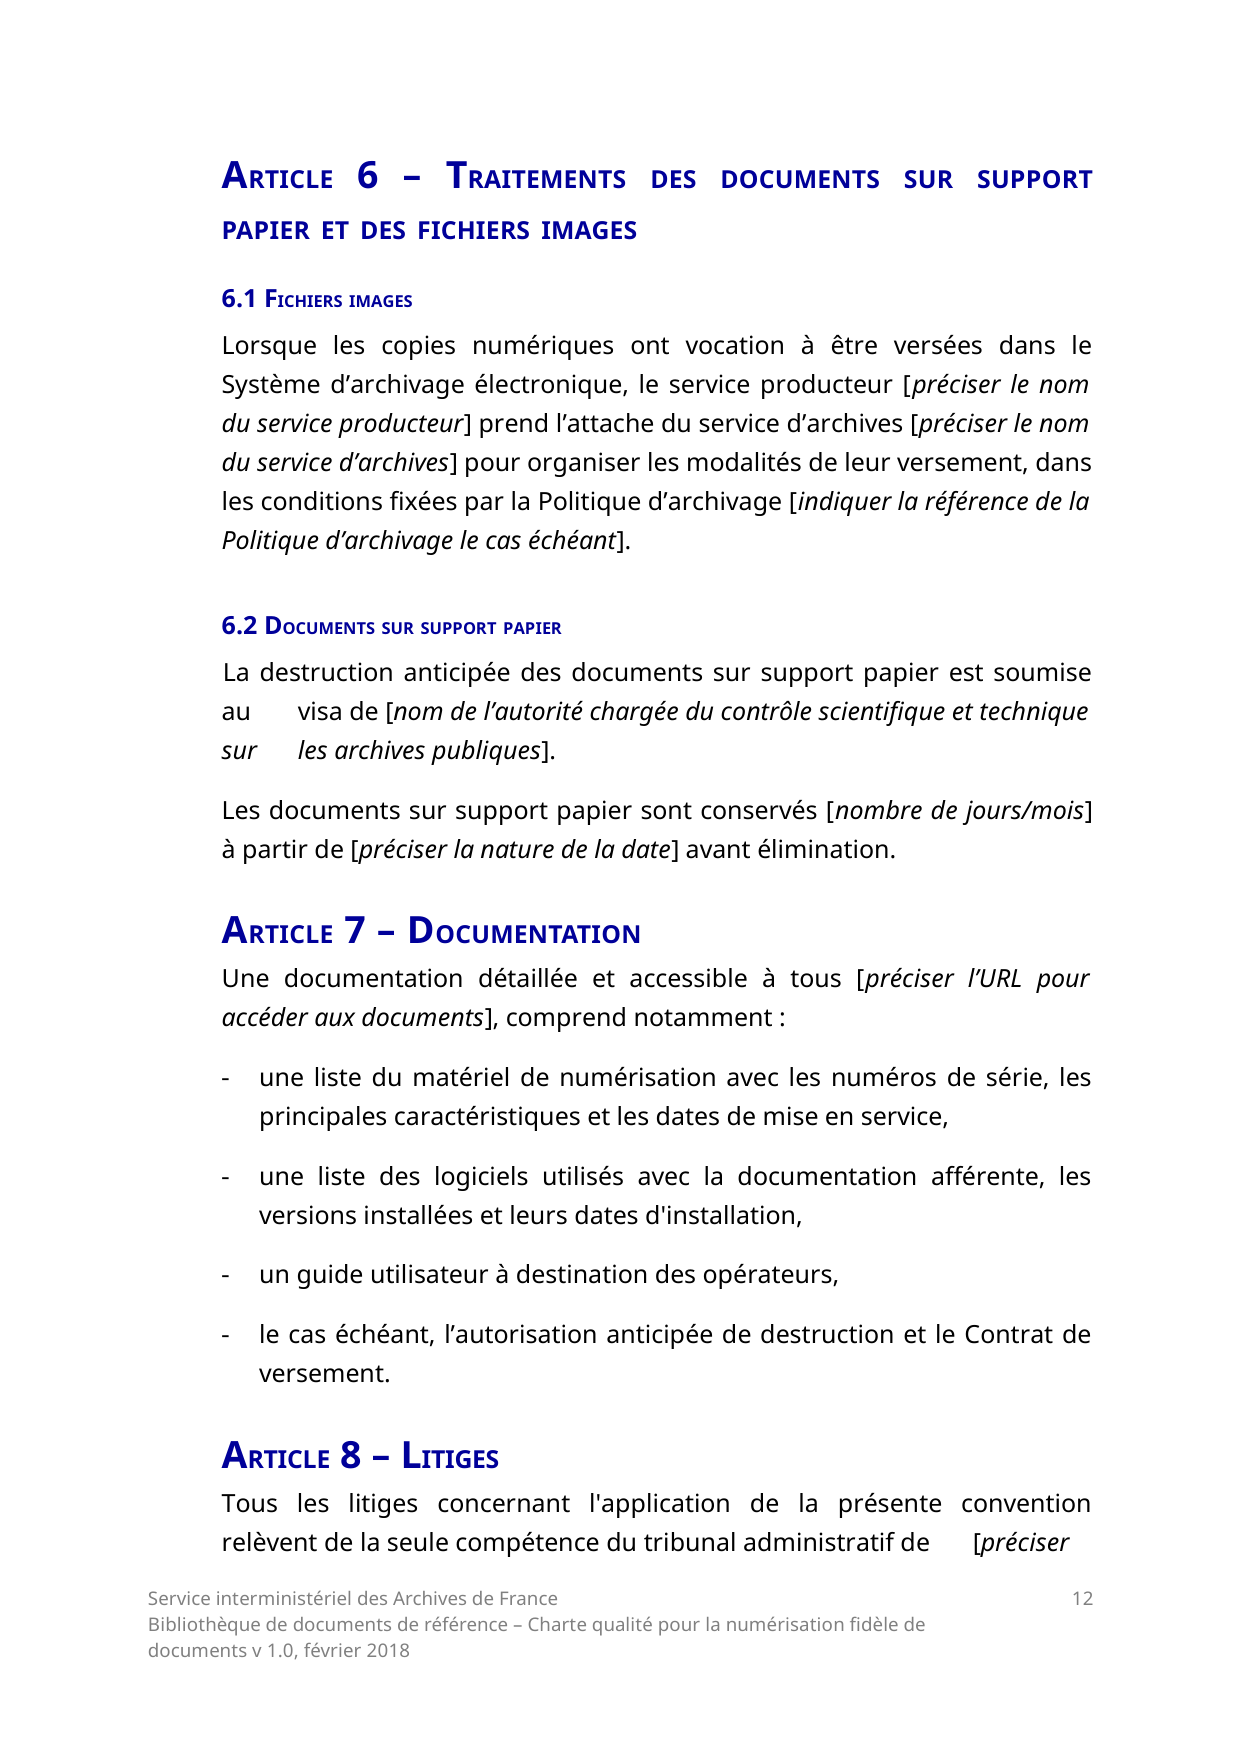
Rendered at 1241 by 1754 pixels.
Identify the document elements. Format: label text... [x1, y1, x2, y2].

subtitle Article 6 – Traitements des documents sur support papier et des fichiers images [221, 148, 1093, 250]
text Une documentation détaillée et accessible à tous [préciser l’URL pour accéder aux documents], comprend notamment : [221, 961, 1093, 1034]
text Lorsque les copies numériques ont vocation à être versées dans le Système d’archivage électronique, le service producteur [préciser le nom du service producteur] prend l’attache du service d’archives [préciser le nom du service d’archives] pour organiser les modalités de leur versement, dans les conditions fixées par la Politique d’archivage [indiquer la référence de la Politique d’archivage le cas échéant]. [221, 328, 1093, 557]
list le cas échéant, l’autorisation anticipée de destruction et le Contrat de versement. [221, 1317, 1093, 1390]
subtitle 6.1 Fichiers images [221, 281, 1093, 315]
text Tous les litiges concernant l'application de la présente convention relèvent de la seule compétence du tribunal administratif de [préciser [221, 1486, 1093, 1559]
list une liste des logiciels utilisés avec la documentation afférente, les versions installées et leurs dates d'installation, [221, 1159, 1093, 1232]
text La destruction anticipée des documents sur support papier est soumise au visa de [nom de l’autorité chargée du contrôle scientifique et technique sur les archives publiques]. [221, 655, 1093, 767]
text Les documents sur support papier sont conservés [nombre de jours/mois] à partir de [préciser la nature de la date] avant élimination. [221, 793, 1093, 866]
subtitle Article 7 – Documentation [221, 904, 1093, 955]
list une liste du matériel de numérisation avec les numéros de série, les principales caractéristiques et les dates de mise en service, [221, 1060, 1093, 1133]
subtitle 6.2 Documents sur support papier [221, 608, 1093, 642]
list un guide utilisateur à destination des opérateurs, [221, 1257, 1093, 1291]
subtitle Article 8 – Litiges [221, 1428, 1093, 1479]
